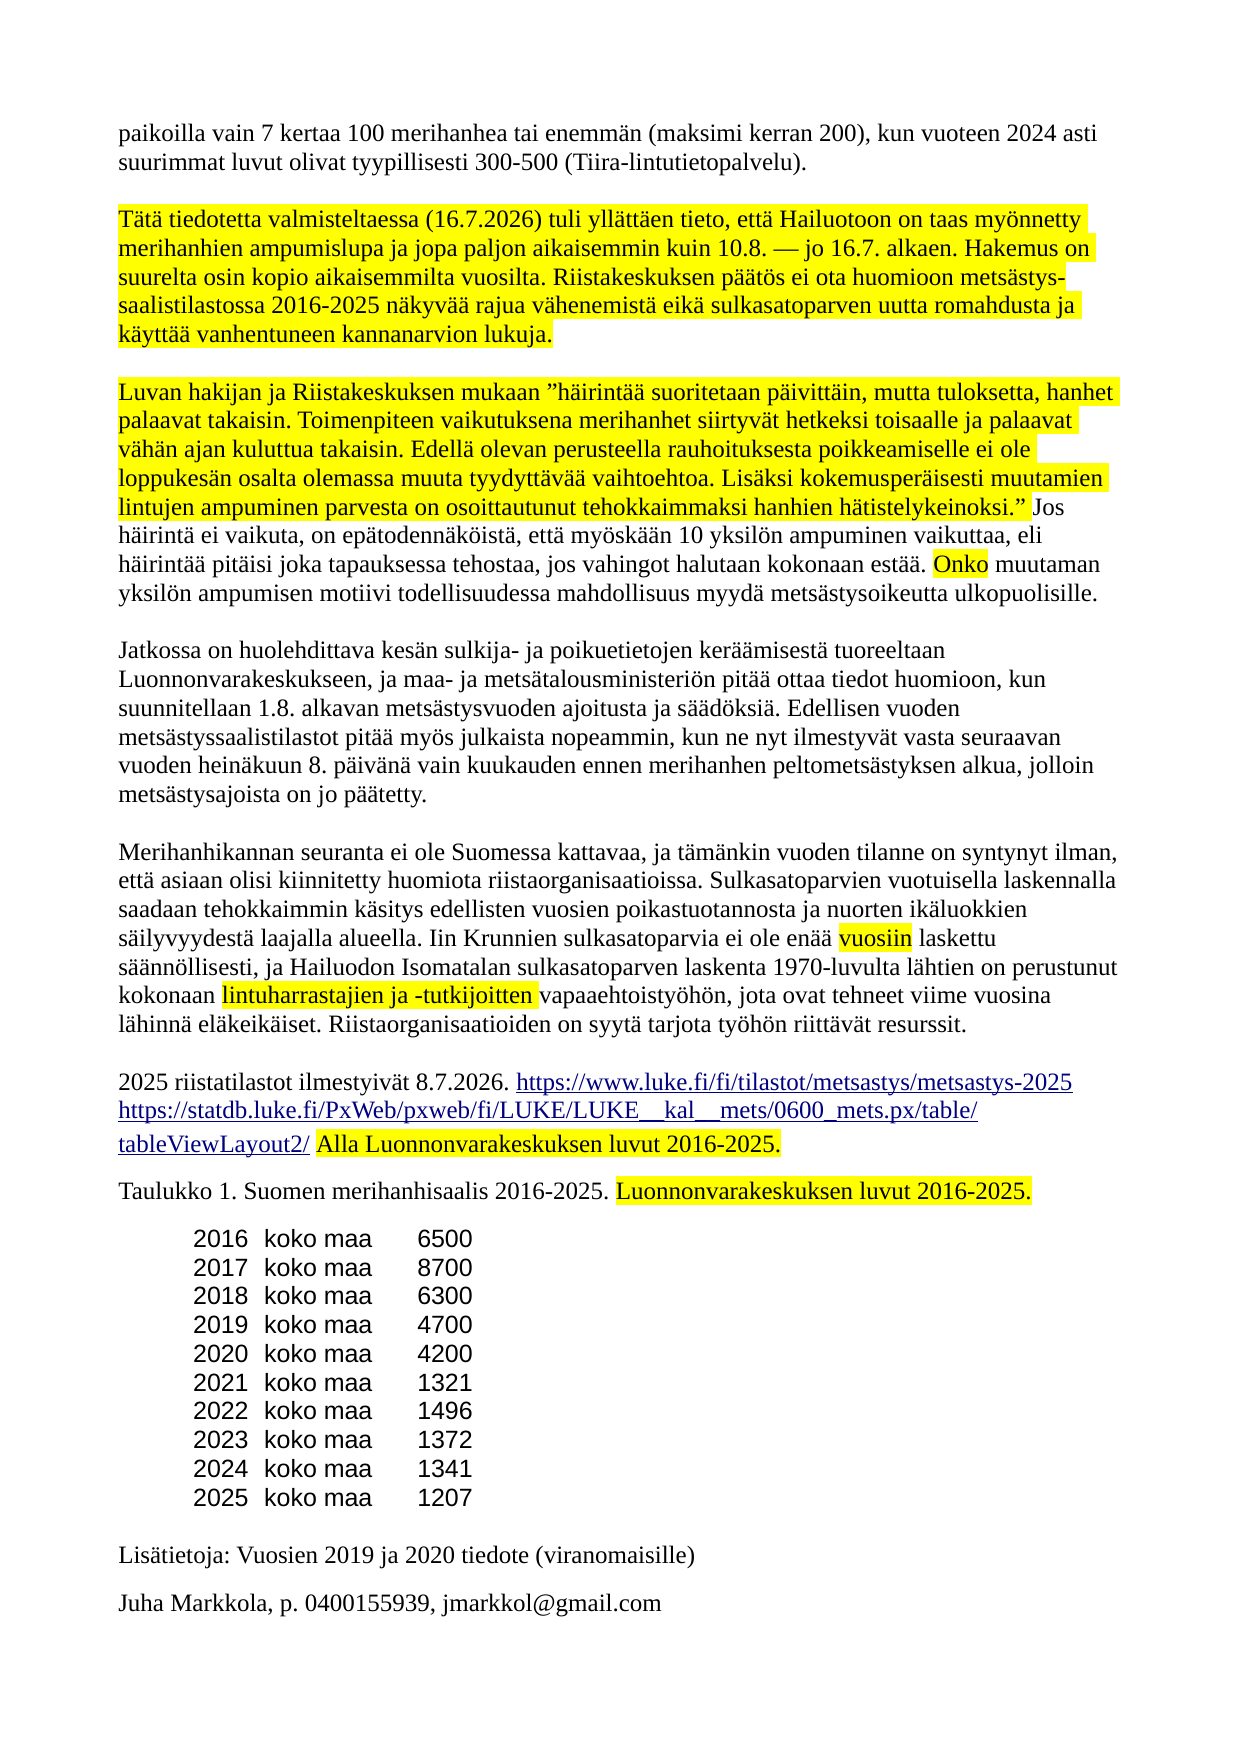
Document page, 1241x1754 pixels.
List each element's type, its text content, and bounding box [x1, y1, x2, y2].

table_cell 1341 [385, 1454, 476, 1483]
table_cell 1496 [385, 1396, 476, 1425]
table_header koko maa [251, 1224, 385, 1253]
table_cell koko maa [251, 1425, 385, 1454]
text paikoilla vain 7 kertaa 100 merihanhea tai enemmän (maksimi kerran 200), kun vuoteen 2024 asti suurimmat luvut olivat tyypillisesti 300-500 (Tiira-lintutietopalvelu). [118, 118, 1122, 176]
text Tätä tiedotetta valmisteltaessa (16.7.2026) tuli yllättäen tieto, että Hailuotoon on taas myönnetty merihanhien ampumislupa ja jopa paljon aikaisemmin kuin 10.8. — jo 16.7. alkaen. Hakemus on suurelta osin kopio aikaisemmilta vuosilta. Riistakeskuksen päätös ei ota huomioon metsästys-saalistilastossa 2016-2025 näkyvää rajua vähenemistä eikä sulkasatoparven uutta romahdusta ja käyttää vanhentuneen kannanarvion lukuja. [118, 204, 1122, 348]
table_cell 6300 [385, 1281, 476, 1310]
table_cell 8700 [385, 1253, 476, 1281]
table_cell 1207 [385, 1483, 476, 1511]
table_cell koko maa [251, 1483, 385, 1511]
text Lisätietoja: Vuosien 2019 ja 2020 tiedote (viranomaisille) [118, 1540, 1122, 1569]
text 2025 riistatilastot ilmestyivät 8.7.2026. https://www.luke.fi/fi/tilastot/metsastys/metsastys-2025 [118, 1067, 1122, 1096]
table_cell 2017 [115, 1253, 251, 1281]
table_cell 2022 [115, 1396, 251, 1425]
table_cell 4200 [385, 1339, 476, 1368]
table_cell 2024 [115, 1454, 251, 1483]
table_cell 2021 [115, 1368, 251, 1396]
table_header 6500 [385, 1224, 476, 1253]
table_header 2016 [115, 1224, 251, 1253]
table_cell 2019 [115, 1310, 251, 1339]
table_cell koko maa [251, 1310, 385, 1339]
table_cell 1372 [385, 1425, 476, 1454]
table_cell 2018 [115, 1281, 251, 1310]
table_cell 1321 [385, 1368, 476, 1396]
table_cell koko maa [251, 1339, 385, 1368]
table_cell 4700 [385, 1310, 476, 1339]
table_cell 2025 [115, 1483, 251, 1511]
text Merihanhikannan seuranta ei ole Suomessa kattavaa, ja tämänkin vuoden tilanne on syntynyt ilman, että asiaan olisi kiinnitetty huomiota riistaorganisaatioissa. Sulkasatoparvien vuotuisella laskennalla saadaan tehokkaimmin käsitys edellisten vuosien poikastuotannosta ja nuorten ikäluokkien säilyvyydestä laajalla alueella. Iin Krunnien sulkasatoparvia ei ole enää vuosiin laskettu säännöllisesti, ja Hailuodon Isomatalan sulkasatoparven laskenta 1970-luvulta lähtien on perustunut kokonaan lintuharrastajien ja -tutkijoitten vapaaehtoistyöhön, jota ovat tehneet viime vuosina lähinnä eläkeikäiset. Riistaorganisaatioiden on syytä tarjota työhön riittävät resurssit. [118, 837, 1122, 1038]
text https://statdb.luke.fi/PxWeb/pxweb/fi/LUKE/LUKE__kal__mets/0600_mets.px/table/tableViewLayout2/ Alla Luonnonvarakeskuksen luvut 2016-2025. [118, 1096, 1122, 1157]
table_cell koko maa [251, 1454, 385, 1483]
text Luvan hakijan ja Riistakeskuksen mukaan ”häirintää suoritetaan päivittäin, mutta tuloksetta, hanhet palaavat takaisin. Toimenpiteen vaikutuksena merihanhet siirtyvät hetkeksi toisaalle ja palaavat vähän ajan kuluttua takaisin. Edellä olevan perusteella rauhoituksesta poikkeamiselle ei ole loppukesän osalta olemassa muuta tyydyttävää vaihtoehtoa. Lisäksi kokemusperäisesti muutamien lintujen ampuminen parvesta on osoittautunut tehokkaimmaksi hanhien hätistelykeinoksi.” Jos häirintä ei vaikuta, on epätodennäköistä, että myöskään 10 yksilön ampuminen vaikuttaa, eli häirintää pitäisi joka tapauksessa tehostaa, jos vahingot halutaan kokonaan estää. Onko muutaman yksilön ampumisen motiivi todellisuudessa mahdollisuus myydä metsästysoikeutta ulkopuolisille. [118, 377, 1122, 607]
table_cell 2020 [115, 1339, 251, 1368]
table_cell koko maa [251, 1368, 385, 1396]
table_cell 2023 [115, 1425, 251, 1454]
table_cell koko maa [251, 1281, 385, 1310]
text Taulukko 1. Suomen merihanhisaalis 2016-2025. Luonnonvarakeskuksen luvut 2016-2025. [118, 1176, 1122, 1205]
text Juha Markkola, p. 0400155939, jmarkkol@gmail.com [118, 1588, 1122, 1616]
table_cell koko maa [251, 1396, 385, 1425]
table_cell koko maa [251, 1253, 385, 1281]
text Jatkossa on huolehdittava kesän sulkija- ja poikuetietojen keräämisestä tuoreeltaan Luonnonvarakeskukseen, ja maa- ja metsätalousministeriön pitää ottaa tiedot huomioon, kun suunnitellaan 1.8. alkavan metsästysvuoden ajoitusta ja säädöksiä. Edellisen vuoden metsästyssaalistilastot pitää myös julkaista nopeammin, kun ne nyt ilmestyvät vasta seuraavan vuoden heinäkuun 8. päivänä vain kuukauden ennen merihanhen peltometsästyksen alkua, jolloin metsästysajoista on jo päätetty. [118, 636, 1122, 808]
